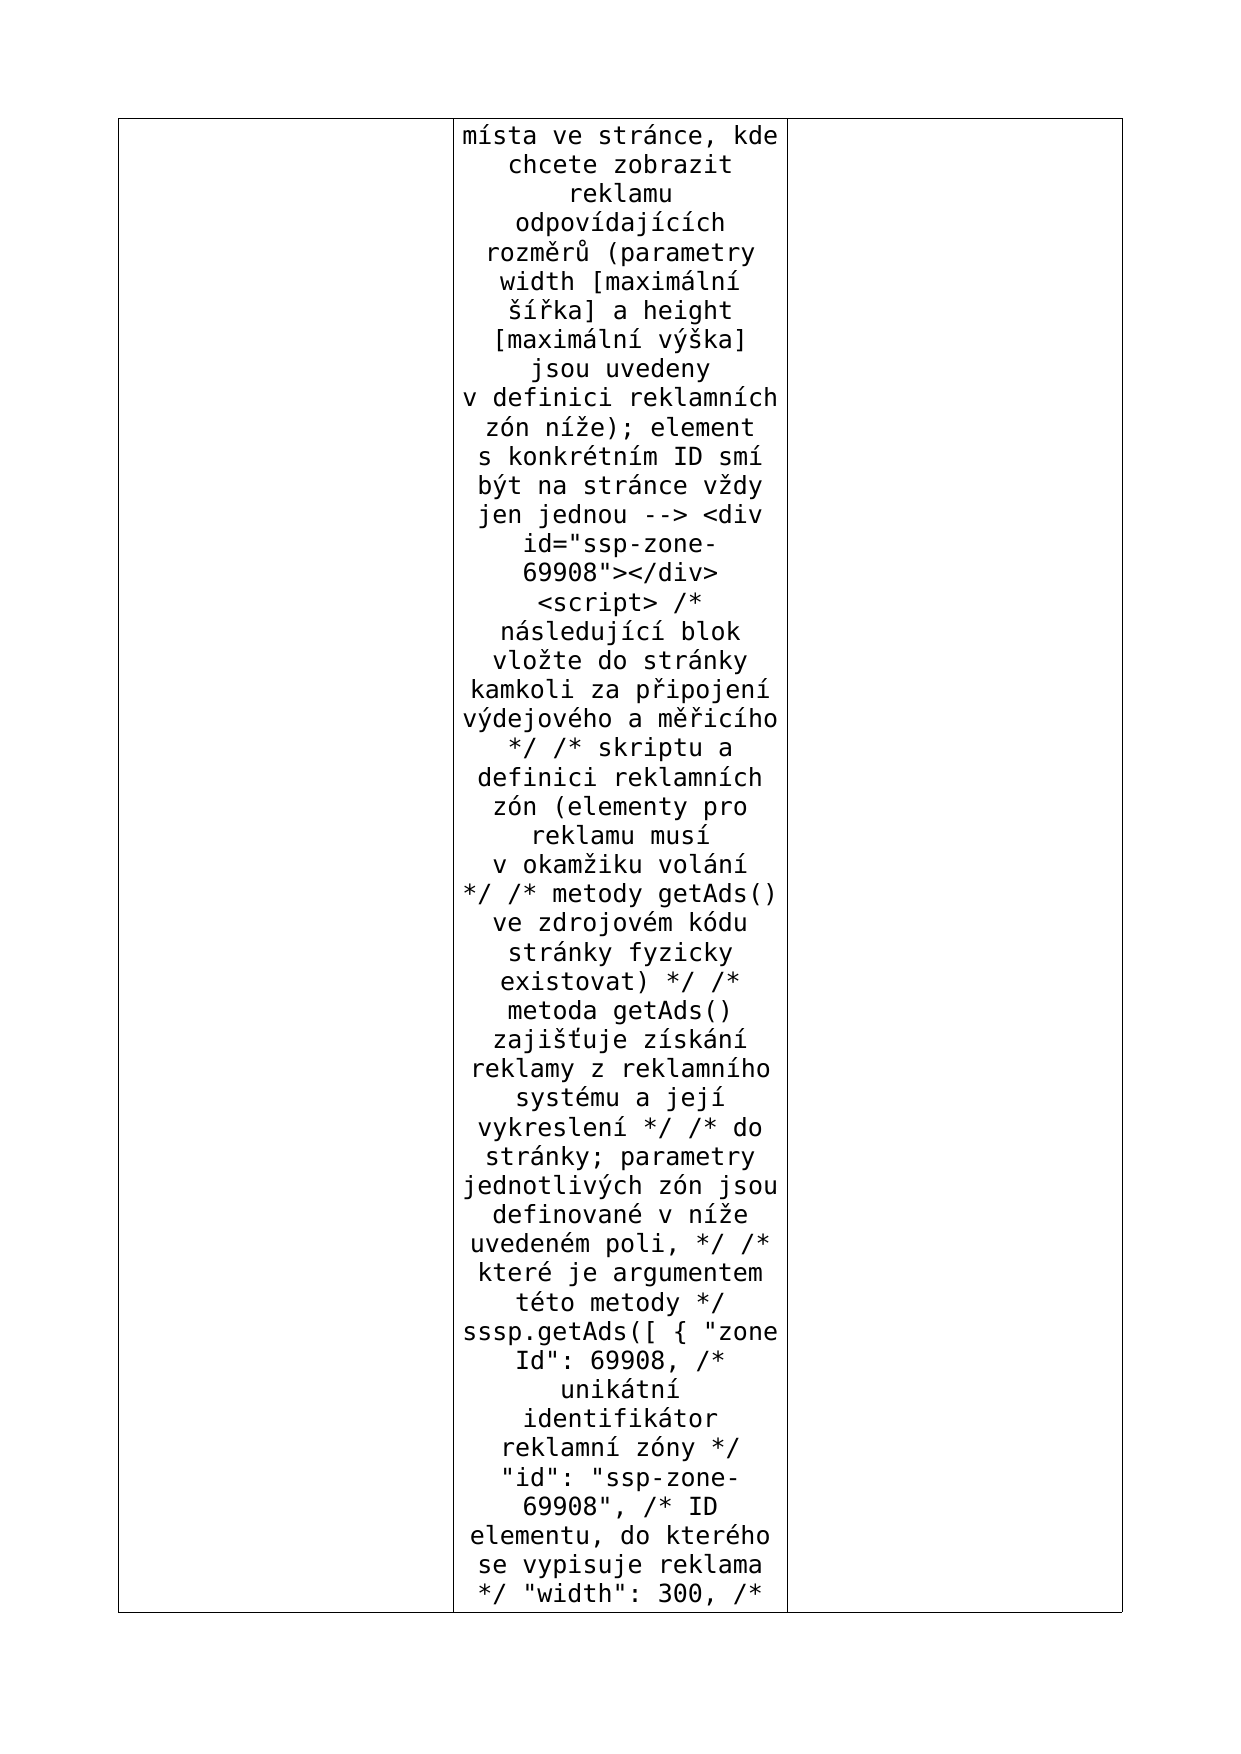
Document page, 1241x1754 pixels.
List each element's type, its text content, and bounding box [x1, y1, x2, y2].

table_header [788, 119, 1122, 1612]
table_header [119, 119, 453, 1612]
table_header místa ve stránce, kde chcete zobrazit reklamu odpovídajících rozměrů (parametry width [maximální šířka] a height [maximální výška] jsou uvedeny v definici reklamních zón níže); element s konkrétním ID smí být na stránce vždy jen jednou --> <div id="ssp-zone-69908"></div> <script> /* následující blok vložte do stránky kamkoli za připojení výdejového a měřicího */ /* skriptu a definici reklamních zón (elementy pro reklamu musí v okamžiku volání */ /* metody getAds() ve zdrojovém kódu stránky fyzicky existovat) */ /* metoda getAds() zajišťuje získání reklamy z reklamního systému a její vykreslení */ /* do stránky; parametry jednotlivých zón jsou definované v níže uvedeném poli, */ /* které je argumentem této metody */ sssp.getAds([ { "zoneId": 69908, /* unikátní identifikátor reklamní zóny */ "id": "ssp-zone-69908", /* ID elementu, do kterého se vypisuje reklama */ "width": 300, /* [454, 119, 787, 1612]
